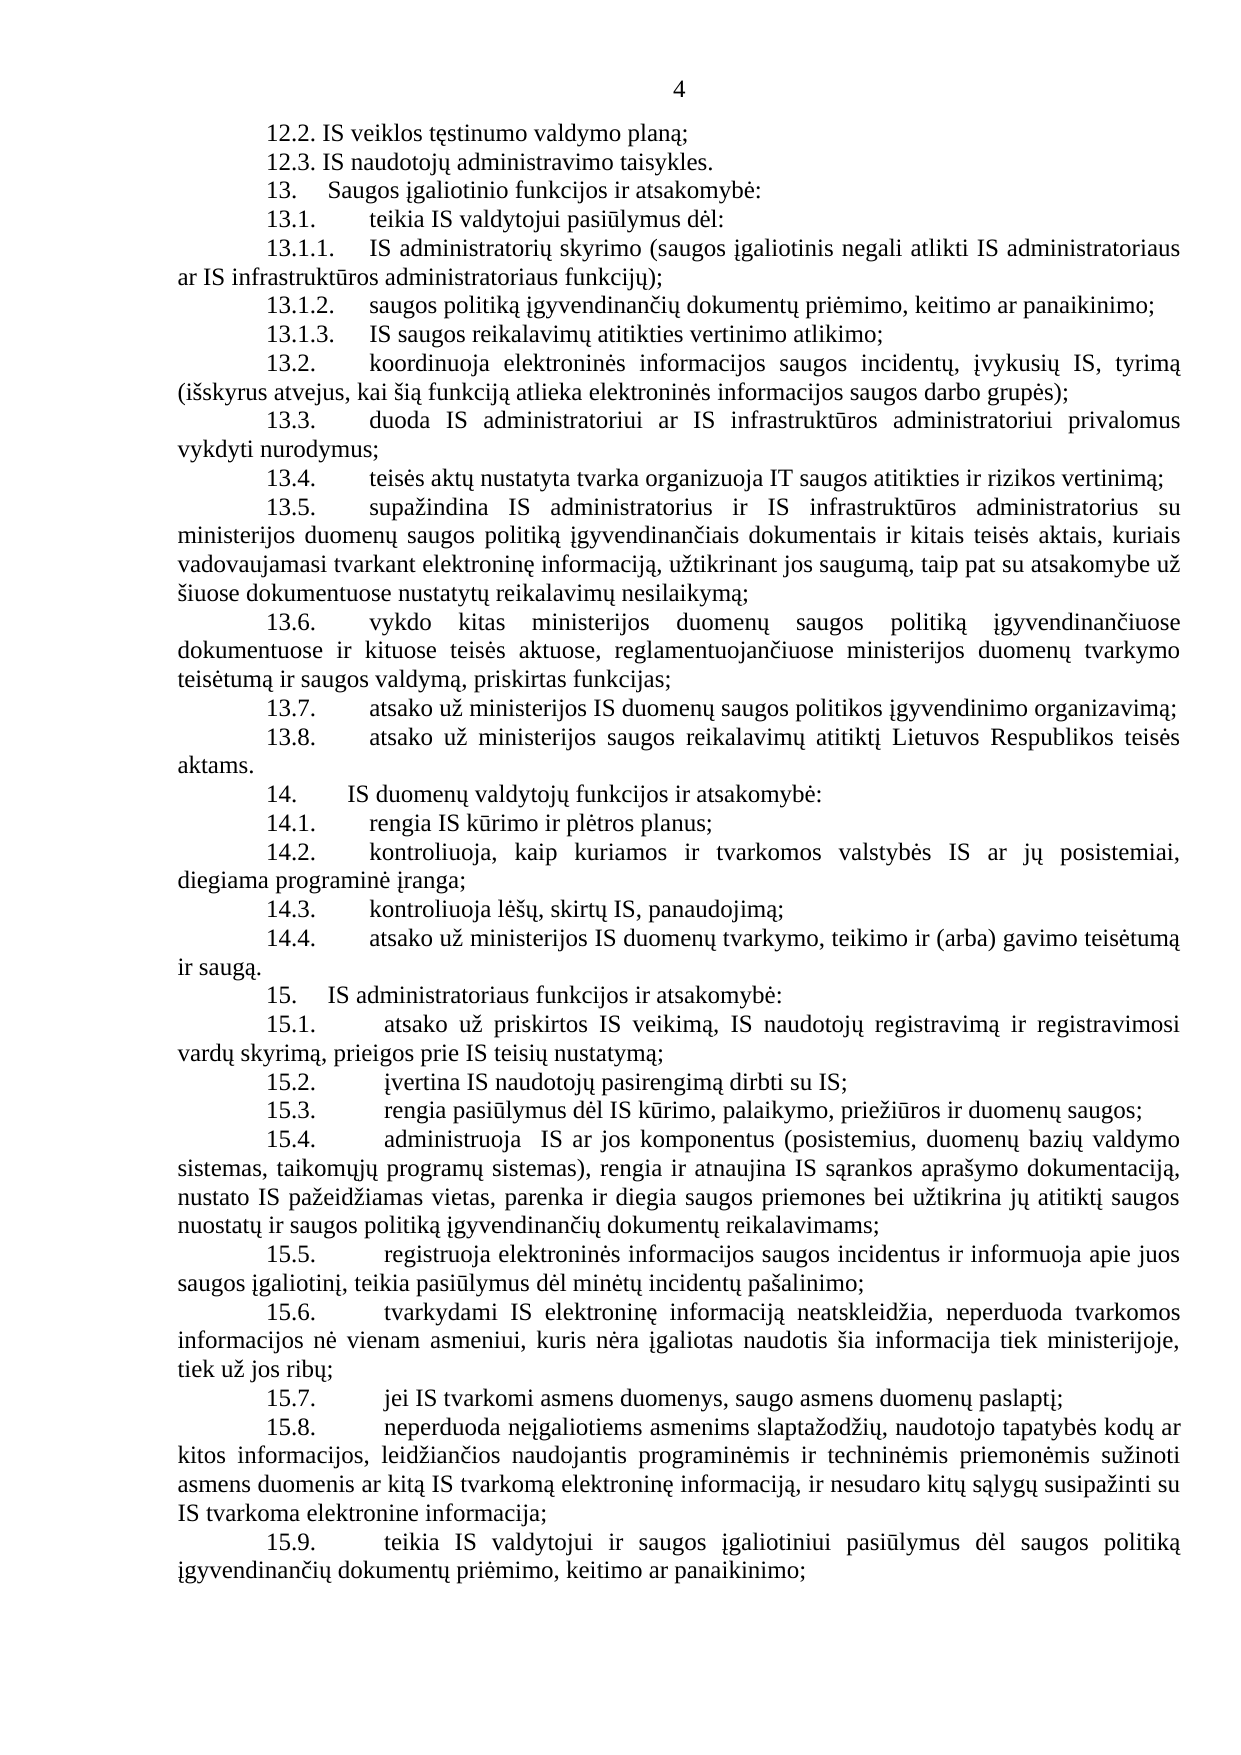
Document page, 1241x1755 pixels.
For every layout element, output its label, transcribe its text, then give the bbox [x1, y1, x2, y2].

text 15. IS administratoriaus funkcijos ir atsakomybė: [252, 981, 1181, 1009]
text 12.3. IS naudotojų administravimo taisykles. [177, 147, 1181, 176]
text 13.1.3. IS saugos reikalavimų atitikties vertinimo atlikimo; [177, 319, 1181, 348]
text 13.1. teikia IS valdytojui pasiūlymus dėl: [177, 204, 1181, 233]
text 13.1.1. IS administratorių skyrimo (saugos įgaliotinis negali atlikti IS administratoriaus ar IS infrastruktūros administratoriaus funkcijų); [177, 233, 1181, 291]
text 14.4. atsako už ministerijos IS duomenų tvarkymo, teikimo ir (arba) gavimo teisėtumą ir saugą. [177, 923, 1181, 981]
text 15.6. tvarkydami IS elektroninę informaciją neatskleidžia, neperduoda tvarkomos informacijos nė vienam asmeniui, kuris nėra įgaliotas naudotis šia informacija tiek ministerijoje, tiek už jos ribų; [177, 1297, 1181, 1383]
text 15.8. neperduoda neįgaliotiems asmenims slaptažodžių, naudotojo tapatybės kodų ar kitos informacijos, leidžiančios naudojantis programinėmis ir techninėmis priemonėmis sužinoti asmens duomenis ar kitą IS tvarkomą elektroninę informaciją, ir nesudaro kitų sąlygų susipažinti su IS tvarkoma elektronine informacija; [177, 1412, 1181, 1527]
text 14. IS duomenų valdytojų funkcijos ir atsakomybė: [266, 779, 1181, 808]
text 15.1. atsako už priskirtos IS veikimą, IS naudotojų registravimą ir registravimosi vardų skyrimą, prieigos prie IS teisių nustatymą; [177, 1009, 1181, 1067]
text 15.3. rengia pasiūlymus dėl IS kūrimo, palaikymo, priežiūros ir duomenų saugos; [177, 1096, 1181, 1124]
text 13.4. teisės aktų nustatyta tvarka organizuoja IT saugos atitikties ir rizikos vertinimą; [177, 463, 1181, 492]
text 12.2. IS veiklos tęstinumo valdymo planą; [177, 118, 1181, 147]
text 15.5. registruoja elektroninės informacijos saugos incidentus ir informuoja apie juos saugos įgaliotinį, teikia pasiūlymus dėl minėtų incidentų pašalinimo; [177, 1239, 1181, 1297]
text 13.2. koordinuoja elektroninės informacijos saugos incidentų, įvykusių IS, tyrimą (išskyrus atvejus, kai šią funkciją atlieka elektroninės informacijos saugos darbo grupės); [177, 348, 1181, 406]
text 13.5. supažindina IS administratorius ir IS infrastruktūros administratorius su ministerijos duomenų saugos politiką įgyvendinančiais dokumentais ir kitais teisės aktais, kuriais vadovaujamasi tvarkant elektroninę informaciją, užtikrinant jos saugumą, taip pat su atsakomybe už šiuose dokumentuose nustatytų reikalavimų nesilaikymą; [177, 492, 1181, 607]
text 13.1.2. saugos politiką įgyvendinančių dokumentų priėmimo, keitimo ar panaikinimo; [177, 291, 1181, 319]
text 14.2. kontroliuoja, kaip kuriamos ir tvarkomos valstybės IS ar jų posistemiai, diegiama programinė įranga; [177, 837, 1181, 894]
text 13.7. atsako už ministerijos IS duomenų saugos politikos įgyvendinimo organizavimą; [177, 693, 1181, 722]
text 15.4. administruoja IS ar jos komponentus (posistemius, duomenų bazių valdymo sistemas, taikomųjų programų sistemas), rengia ir atnaujina IS sąrankos aprašymo dokumentaciją, nustato IS pažeidžiamas vietas, parenka ir diegia saugos priemones bei užtikrina jų atitiktį saugos nuostatų ir saugos politiką įgyvendinančių dokumentų reikalavimams; [177, 1124, 1181, 1239]
text 13. Saugos įgaliotinio funkcijos ir atsakomybė: [252, 176, 1181, 204]
text 14.1. rengia IS kūrimo ir plėtros planus; [177, 808, 1181, 837]
text 13.8. atsako už ministerijos saugos reikalavimų atitiktį Lietuvos Respublikos teisės aktams. [177, 722, 1181, 779]
text 15.7. jei IS tvarkomi asmens duomenys, saugo asmens duomenų paslaptį; [177, 1383, 1181, 1412]
text 14.3. kontroliuoja lėšų, skirtų IS, panaudojimą; [177, 894, 1181, 923]
text 13.3. duoda IS administratoriui ar IS infrastruktūros administratoriui privalomus vykdyti nurodymus; [177, 406, 1181, 463]
text 15.9. teikia IS valdytojui ir saugos įgaliotiniui pasiūlymus dėl saugos politiką įgyvendinančių dokumentų priėmimo, keitimo ar panaikinimo; [177, 1527, 1181, 1584]
text 13.6. vykdo kitas ministerijos duomenų saugos politiką įgyvendinančiuose dokumentuose ir kituose teisės aktuose, reglamentuojančiuose ministerijos duomenų tvarkymo teisėtumą ir saugos valdymą, priskirtas funkcijas; [177, 607, 1181, 693]
text 15.2. įvertina IS naudotojų pasirengimą dirbti su IS; [177, 1067, 1181, 1096]
